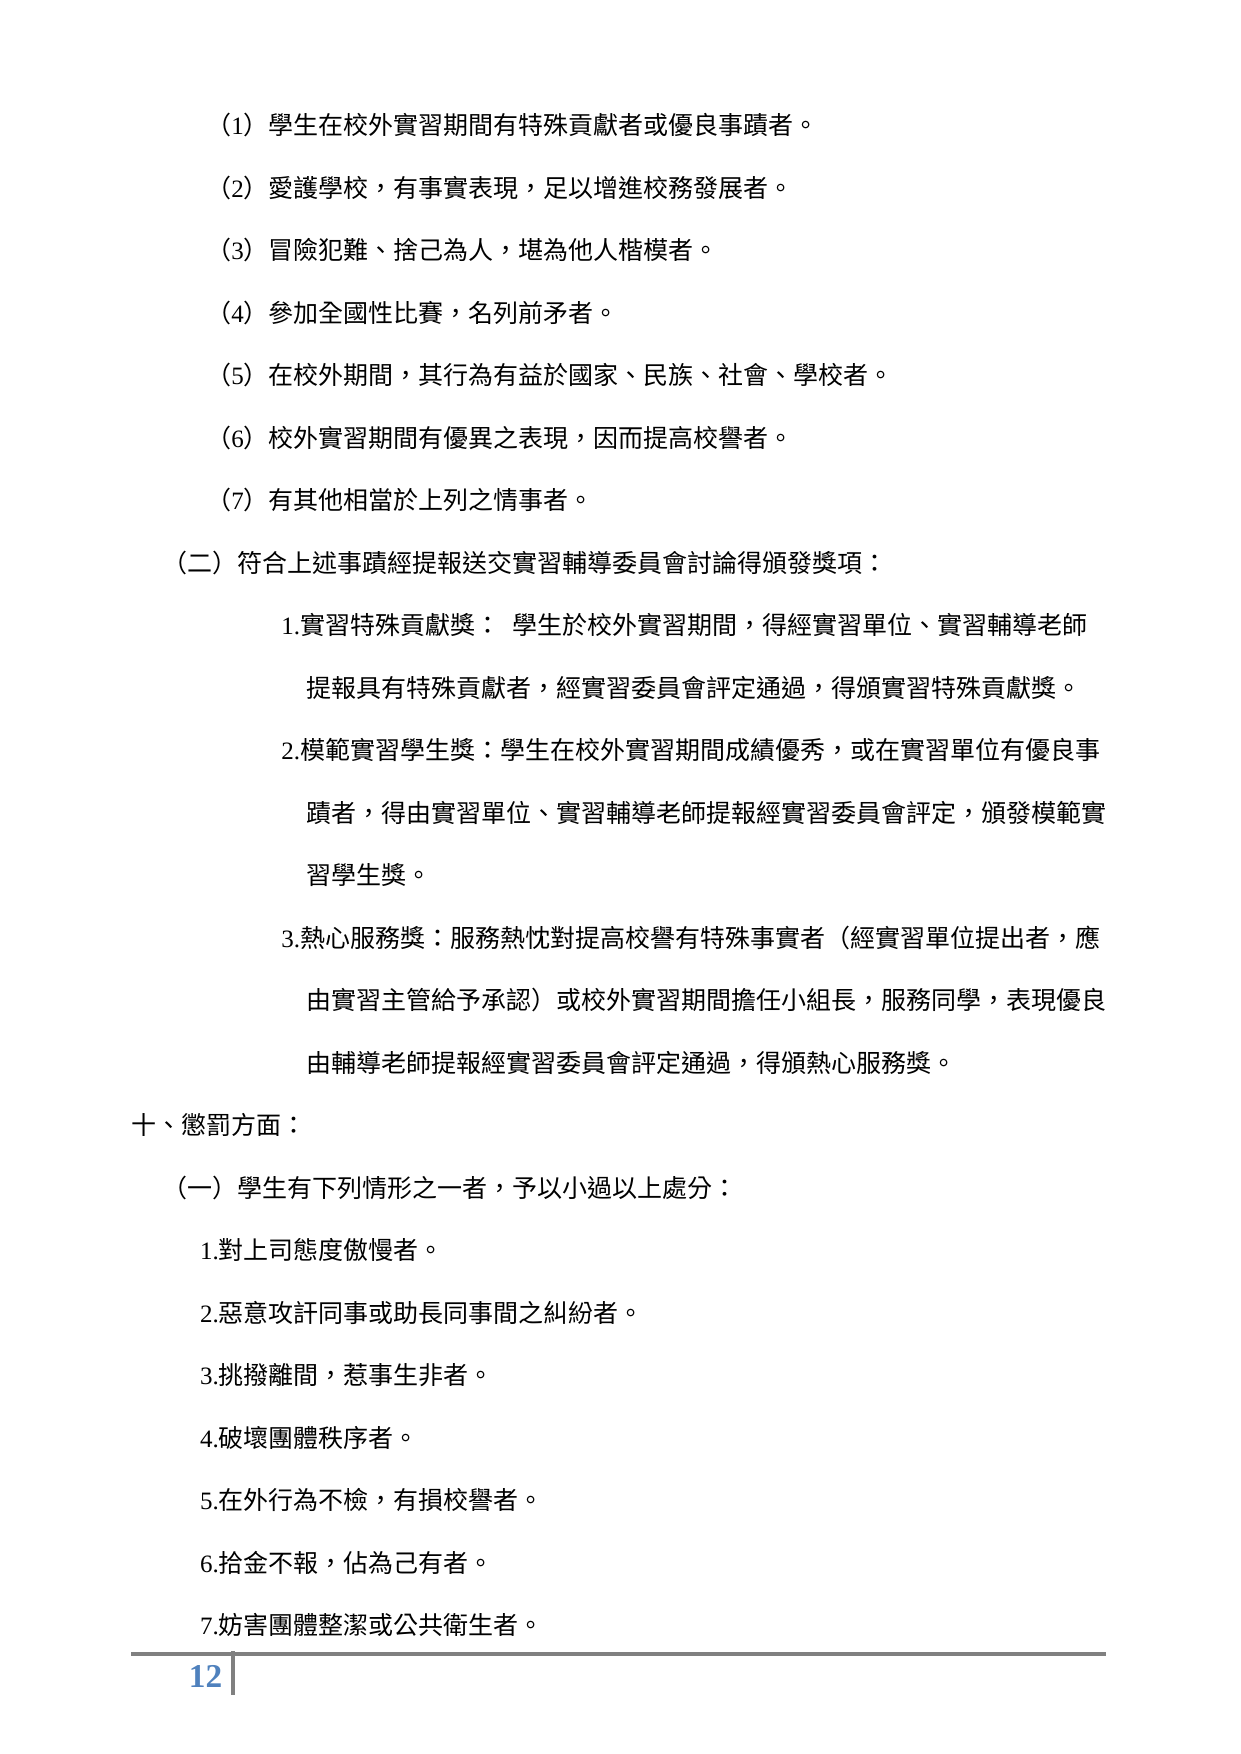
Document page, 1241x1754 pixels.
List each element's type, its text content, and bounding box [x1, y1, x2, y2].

text （4）參加全國性比賽，名列前矛者。 [131, 269, 1106, 332]
text 5.在外行為不檢，有損校譽者。 [131, 1457, 1106, 1519]
text 2.模範實習學生獎：學生在校外實習期間成績優秀，或在實習單位有優良事蹟者，得由實習單位、實習輔導老師提報經實習委員會評定，頒發模範實習學生獎。 [281, 707, 1106, 894]
text （2）愛護學校，有事實表現，足以增進校務發展者。 [131, 144, 1106, 207]
text （1）學生在校外實習期間有特殊貢獻者或優良事蹟者。 [131, 82, 1106, 144]
text （7）有其他相當於上列之情事者。 [131, 457, 1106, 519]
text （一）學生有下列情形之一者，予以小過以上處分： [131, 1144, 1106, 1207]
text 1.實習特殊貢獻獎： 學生於校外實習期間，得經實習單位、實習輔導老師提報具有特殊貢獻者，經實習委員會評定通過，得頒實習特殊貢獻獎。 [281, 582, 1106, 707]
text 2.惡意攻訐同事或助長同事間之糾紛者。 [131, 1269, 1106, 1332]
text 7.妨害團體整潔或公共衛生者。 [131, 1582, 1106, 1644]
text 1.對上司態度傲慢者。 [131, 1207, 1106, 1269]
text （二）符合上述事蹟經提報送交實習輔導委員會討論得頒發獎項： [131, 519, 1106, 582]
text （5）在校外期間，其行為有益於國家、民族、社會、學校者。 [131, 332, 1106, 394]
text 3.熱心服務獎：服務熱忱對提高校譽有特殊事實者（經實習單位提出者，應由實習主管給予承認）或校外實習期間擔任小組長，服務同學，表現優良由輔導老師提報經實習委員會評定通過，得頒熱心服務獎。 [281, 894, 1106, 1082]
text 6.拾金不報，佔為己有者。 [131, 1519, 1106, 1582]
text 十、懲罰方面： [131, 1082, 1106, 1144]
text 3.挑撥離間，惹事生非者。 [131, 1332, 1106, 1394]
text （3）冒險犯難、捨己為人，堪為他人楷模者。 [131, 207, 1106, 269]
text 4.破壞團體秩序者。 [131, 1394, 1106, 1457]
text （6）校外實習期間有優異之表現，因而提高校譽者。 [131, 394, 1106, 457]
